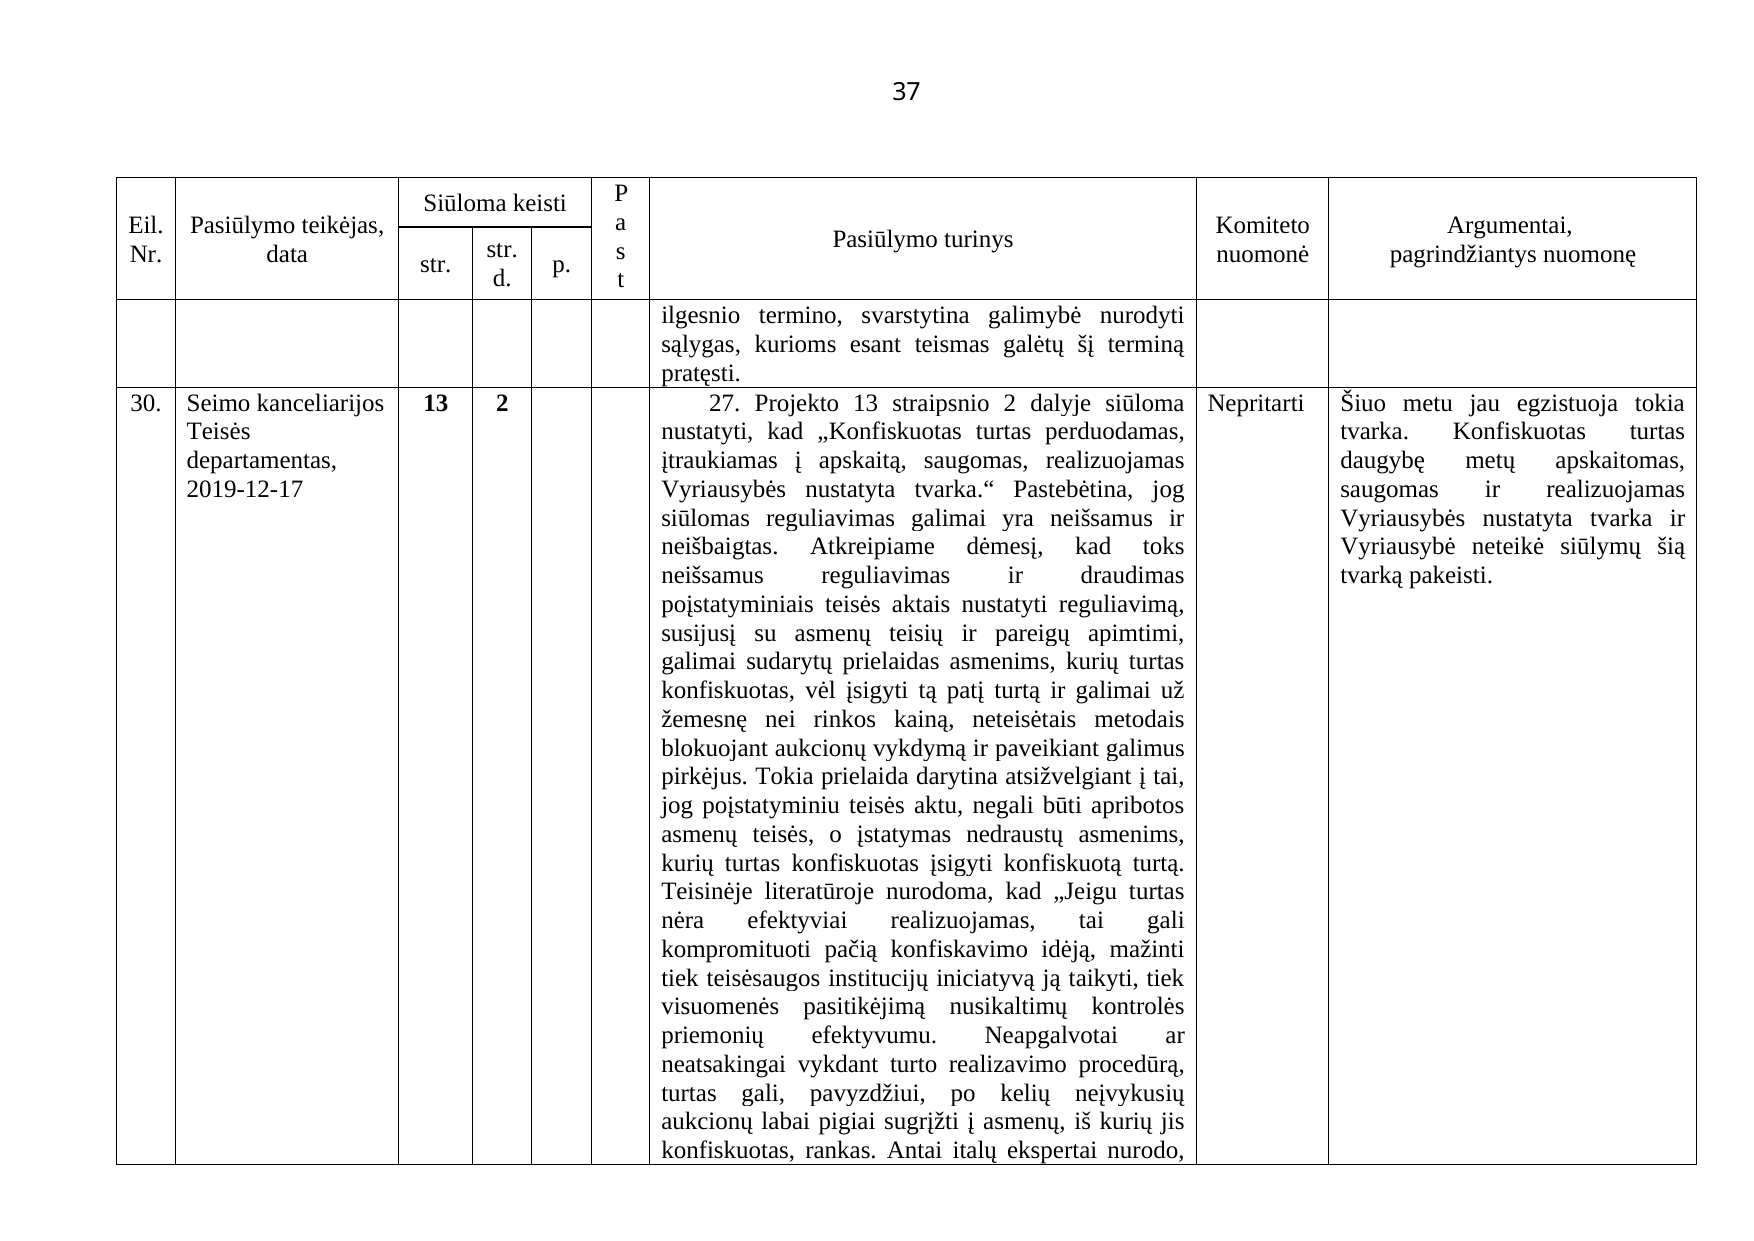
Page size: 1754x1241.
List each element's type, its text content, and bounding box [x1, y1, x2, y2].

table_cell [1329, 300, 1696, 387]
table_cell p. [532, 228, 591, 299]
table_header Argumentai, pagrindžiantys nuomonę [1329, 178, 1696, 299]
table_cell Nepritarti [1197, 388, 1328, 1164]
table_cell str. [399, 228, 472, 299]
table_cell [592, 388, 649, 1164]
table_cell [592, 300, 649, 387]
table_cell [1197, 300, 1328, 387]
table_cell [532, 388, 591, 1164]
table_header Pastabos [592, 178, 649, 299]
table_cell str. d. [473, 228, 531, 299]
table_header Pasiūlymo turinys [650, 178, 1196, 299]
table_cell 30. [117, 388, 175, 1164]
table_cell 27. Projekto 13 straipsnio 2 dalyje siūloma nustatyti, kad „Konfiskuotas turtas perduodamas, įtraukiamas į apskaitą, saugomas, realizuojamas Vyriausybės nustatyta tvarka.“ Pastebėtina, jog siūlomas reguliavimas galimai yra neišsamus ir neišbaigtas. Atkreipiame dėmesį, kad toks neišsamus reguliavimas ir draudimas poįstatyminiais teisės aktais nustatyti reguliavimą, susijusį su asmenų teisių ir pareigų apimtimi, galimai sudarytų prielaidas asmenims, kurių turtas konfiskuotas, vėl įsigyti tą patį turtą ir galimai už žemesnę nei rinkos kainą, neteisėtais metodais blokuojant aukcionų vykdymą ir paveikiant galimus pirkėjus. Tokia prielaida darytina atsižvelgiant į tai, jog poįstatyminiu teisės aktu, negali būti apribotos asmenų teisės, o įstatymas nedraustų asmenims, kurių turtas konfiskuotas įsigyti konfiskuotą turtą. Teisinėje literatūroje nurodoma, kad „Jeigu turtas nėra efektyviai realizuojamas, tai gali kompromituoti pačią konfiskavimo idėją, mažinti tiek teisėsaugos institucijų iniciatyvą ją taikyti, tiek visuomenės pasitikėjimą nusikaltimų kontrolės priemonių efektyvumu. Neapgalvotai ar neatsakingai vykdant turto realizavimo procedūrą, turtas gali, pavyzdžiui, po kelių neįvykusių aukcionų labai pigiai sugrįžti į asmenų, iš kurių jis konfiskuotas, rankas. Antai italų ekspertai nurodo, [650, 388, 1196, 1164]
table_header Eil. Nr. [117, 178, 175, 299]
table_header Siūloma keisti [399, 178, 591, 226]
table_cell [117, 300, 175, 387]
table_header Pasiūlymo teikėjas, data [176, 178, 398, 299]
table_header Komiteto nuomonė [1197, 178, 1328, 299]
table_cell Šiuo metu jau egzistuoja tokia tvarka. Konfiskuotas turtas daugybę metų apskaitomas, saugomas ir realizuojamas Vyriausybės nustatyta tvarka ir Vyriausybė neteikė siūlymų šią tvarką pakeisti. [1329, 388, 1696, 1164]
table_cell [473, 300, 531, 387]
table_cell [532, 300, 591, 387]
table_cell [176, 300, 398, 387]
table_cell 13 [399, 388, 472, 1164]
table_cell Seimo kanceliarijos Teisės departamentas, 2019-12-17 [176, 388, 398, 1164]
table_cell [399, 300, 472, 387]
table_cell 2 [473, 388, 531, 1164]
table_cell ilgesnio termino, svarstytina galimybė nurodyti sąlygas, kurioms esant teismas galėtų šį terminą pratęsti. [650, 300, 1196, 387]
